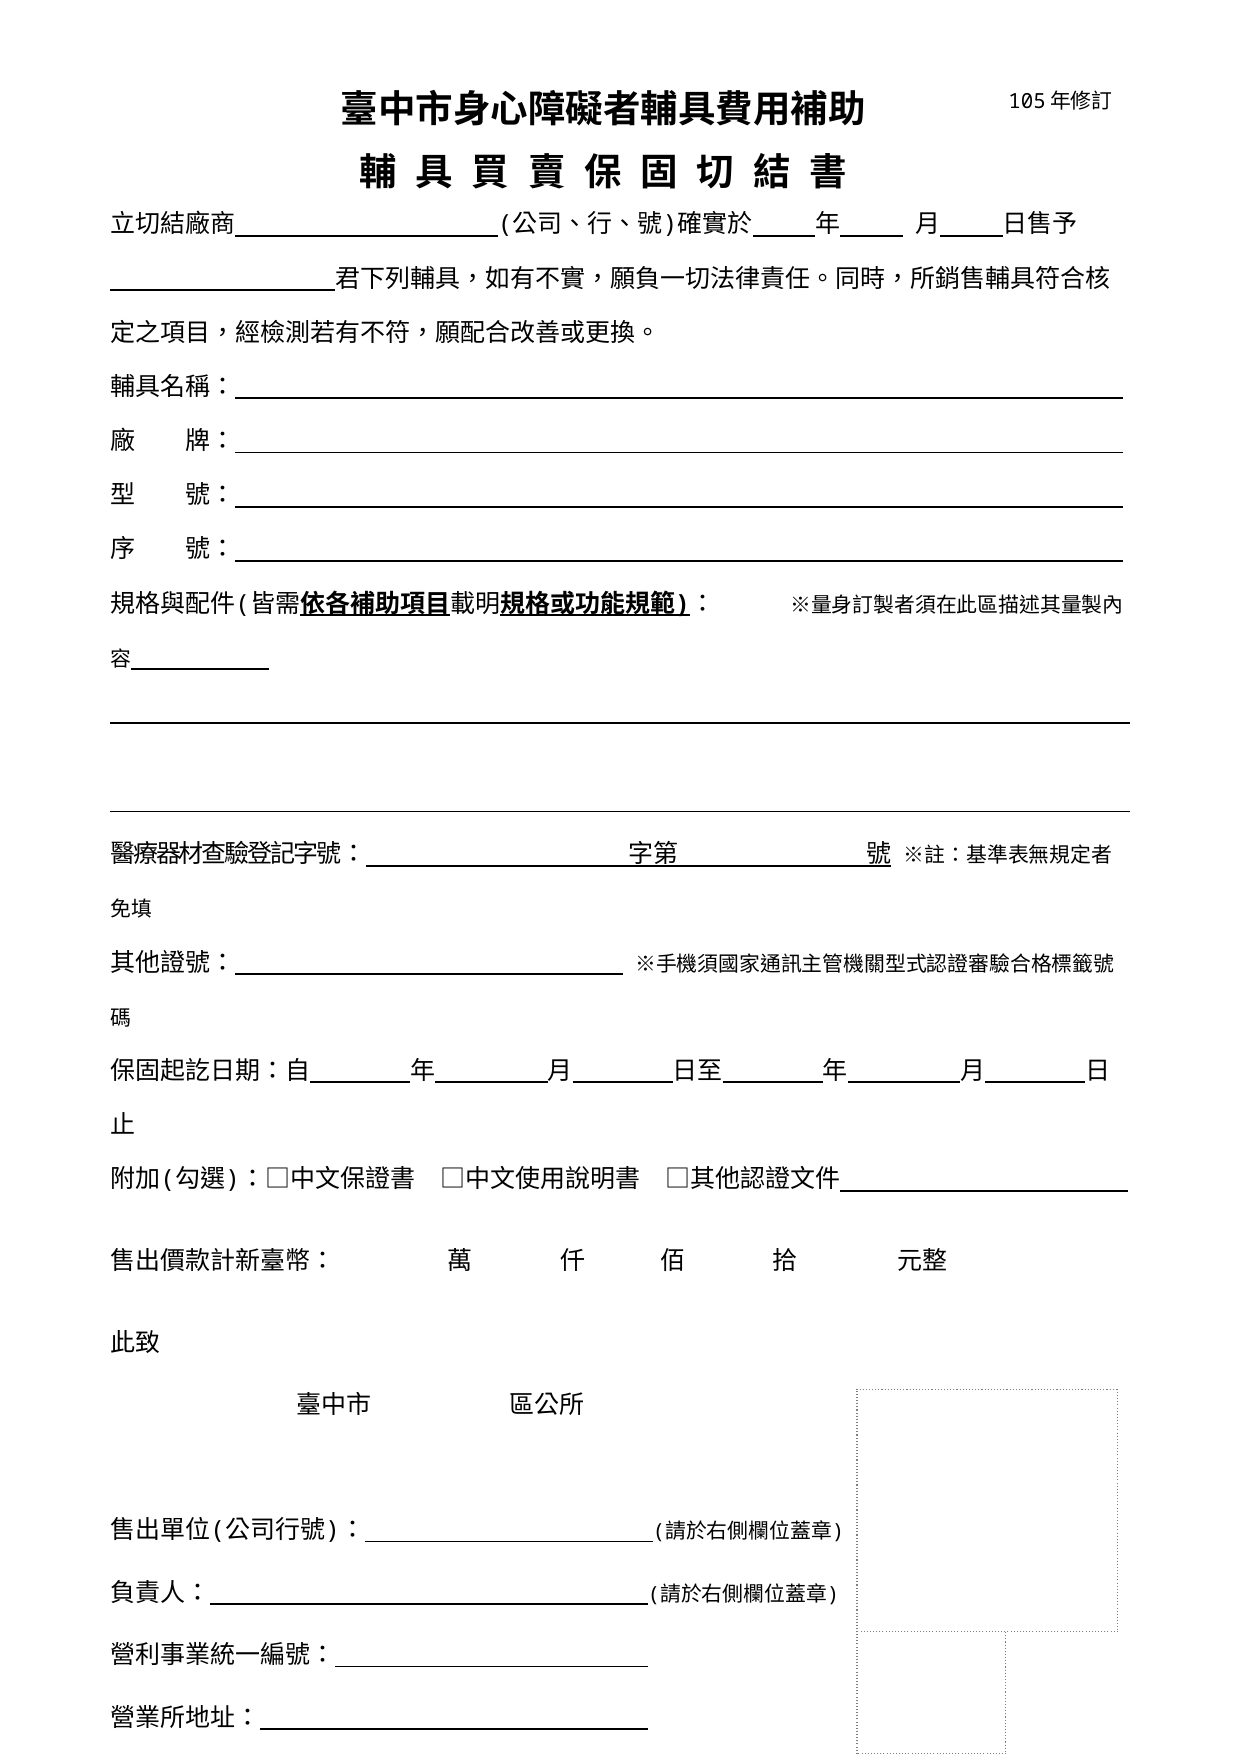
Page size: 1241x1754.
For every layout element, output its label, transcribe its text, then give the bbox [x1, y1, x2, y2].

text 此致 [110, 1298, 1130, 1361]
text 附加(勾選)：□中文保證書 □中文使用說明書 □其他認證文件 [110, 1144, 1130, 1198]
text 負責人： (請於右側欄位蓋章) [110, 1548, 856, 1611]
text 營利事業統一編號： [110, 1611, 856, 1673]
text 售出單位(公司行號)： (請於右側欄位蓋章) [110, 1486, 856, 1548]
text 君下列輔具，如有不實，願負一切法律責任。同時，所銷售輔具符合核定之項目，經檢測若有不符，願配合改善或更換。 [110, 244, 1130, 352]
text 輔具名稱： [110, 352, 1130, 406]
text 規格與配件(皆需依各補助項目載明規格或功能規範)： ※量身訂製者須在此區描述其量製內容 [110, 569, 1130, 722]
text 立切結廠商 (公司、行、號)確實於 年 月 日售予 [110, 189, 1130, 244]
text [110, 724, 1130, 811]
text [110, 812, 1130, 819]
text 臺中市身心障礙者輔具費用補助 [75, 64, 1131, 127]
text [1118, 1548, 1130, 1611]
text [1006, 1611, 1130, 1673]
text 售出價款計新臺幣： 萬 仟 佰 拾 元整 [110, 1217, 1130, 1280]
text 廠 牌： [110, 406, 1130, 460]
text 輔 具 買 賣 保 固 切 結 書 [75, 127, 1131, 189]
text [1118, 1486, 1130, 1548]
text 保固起訖日期：自 年 月 日至 年 月 日止 [110, 1036, 1130, 1144]
text 型 號： [110, 460, 1130, 514]
text 序 號： [110, 514, 1130, 569]
text 105年修訂 [1008, 84, 1151, 115]
text 營業所地址： [110, 1632, 1130, 1754]
text 其他證號： ※手機須國家通訊主管機關型式認證審驗合格標籤號碼 [110, 928, 1130, 1036]
text 醫療器材查驗登記字號： 字第 號 ※註：基準表無規定者免填 [110, 819, 1130, 928]
text 臺中市 區公所 [110, 1361, 1130, 1632]
